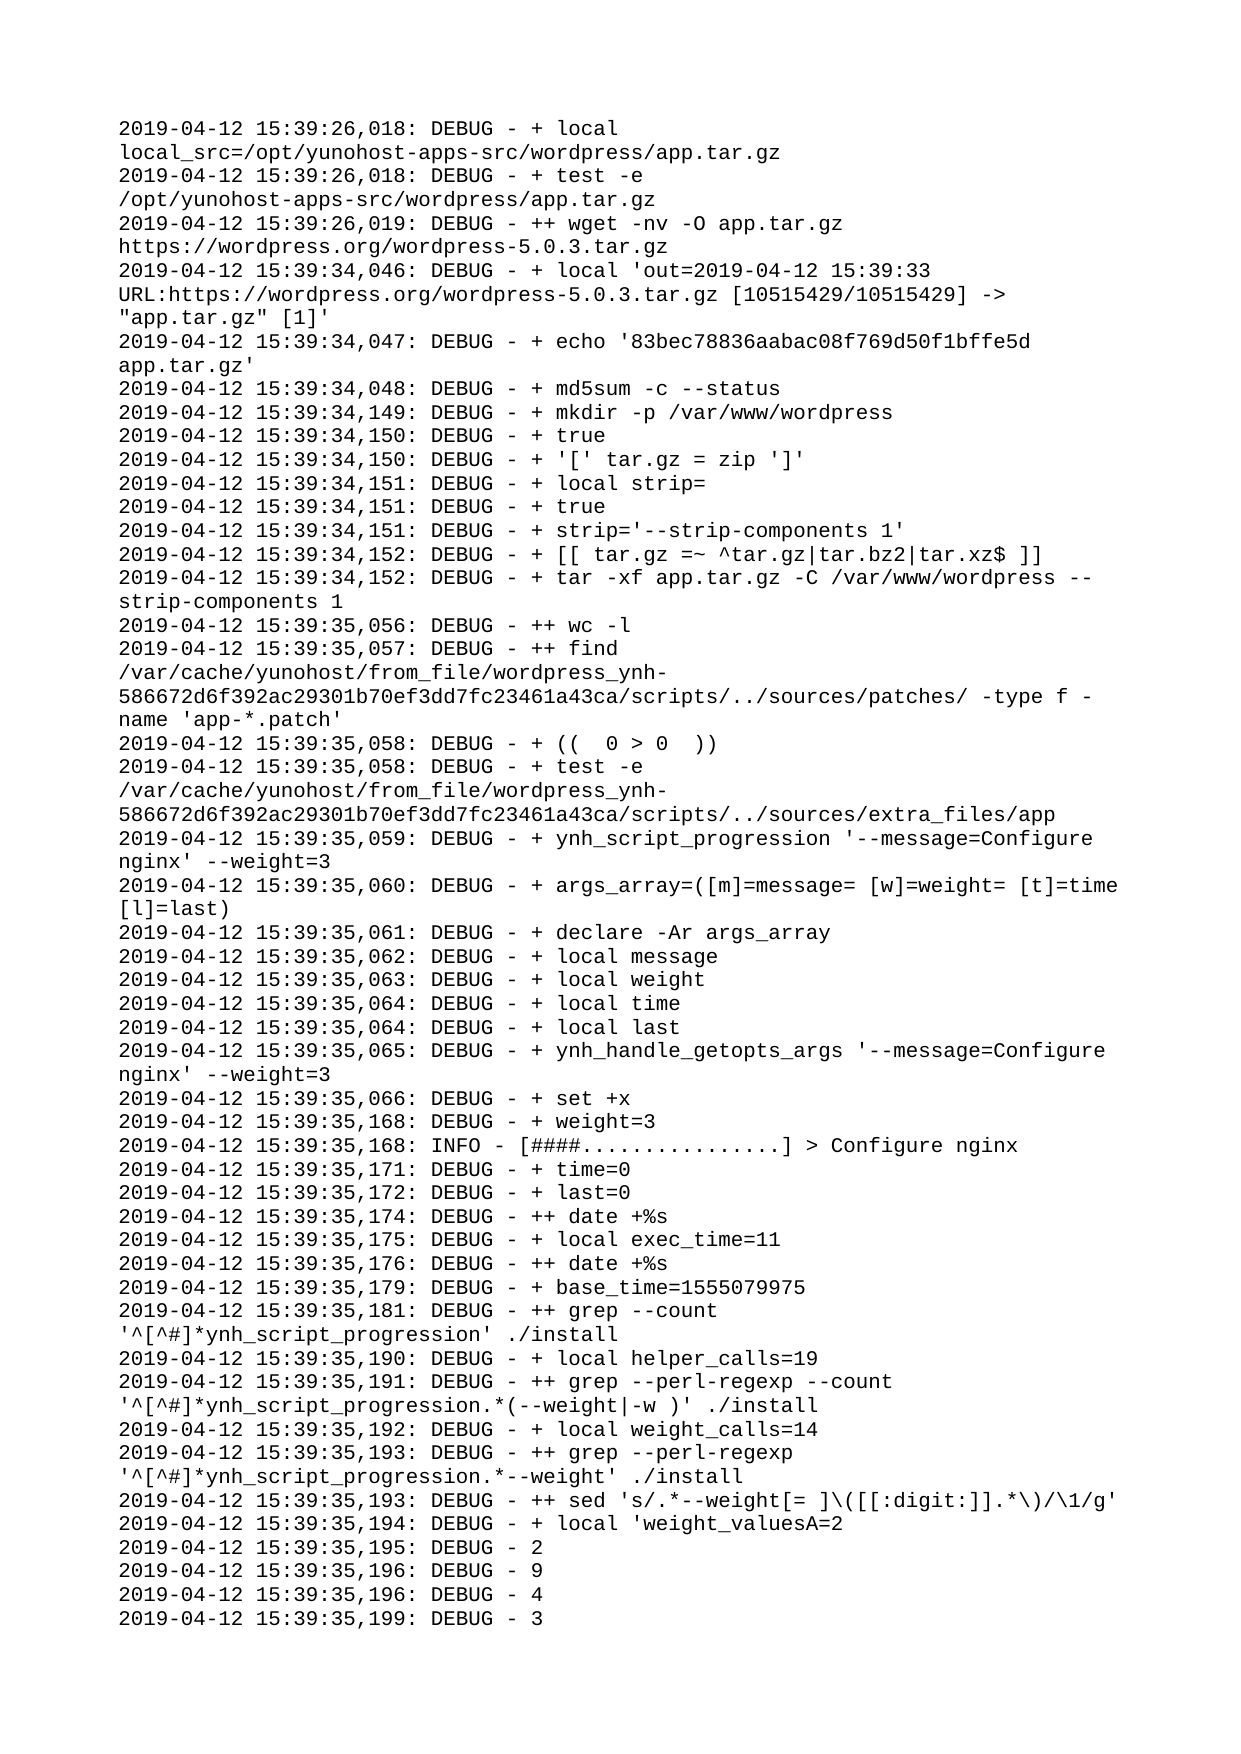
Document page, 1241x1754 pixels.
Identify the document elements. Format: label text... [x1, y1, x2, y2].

text 2019-04-12 15:39:34,149: DEBUG - + mkdir -p /var/www/wordpress [118, 402, 1122, 426]
text 2019-04-12 15:39:35,058: DEBUG - + test -e /var/cache/yunohost/from_file/wordpress_ynh-586672d6f392ac29301b70ef3dd7fc23461a43ca/scripts/../sources/extra_files/app [118, 757, 1122, 827]
text 2019-04-12 15:39:35,056: DEBUG - ++ wc -l [118, 615, 1122, 638]
text 2019-04-12 15:39:34,151: DEBUG - + strip='--strip-components 1' [118, 520, 1122, 544]
text 2019-04-12 15:39:35,196: DEBUG - 9 [118, 1561, 1122, 1584]
text 2019-04-12 15:39:35,057: DEBUG - ++ find /var/cache/yunohost/from_file/wordpress_ynh-586672d6f392ac29301b70ef3dd7fc23461a43ca/scripts/../sources/patches/ -type f -name 'app-*.patch' [118, 638, 1122, 733]
text 2019-04-12 15:39:35,168: DEBUG - + weight=3 [118, 1111, 1122, 1135]
text 2019-04-12 15:39:35,179: DEBUG - + base_time=1555079975 [118, 1277, 1122, 1300]
text 2019-04-12 15:39:34,152: DEBUG - + [[ tar.gz =~ ^tar.gz|tar.bz2|tar.xz$ ]] [118, 544, 1122, 567]
text 2019-04-12 15:39:26,018: DEBUG - + local local_src=/opt/yunohost-apps-src/wordpress/app.tar.gz [118, 118, 1122, 165]
text 2019-04-12 15:39:35,064: DEBUG - + local last [118, 1017, 1122, 1040]
text 2019-04-12 15:39:35,058: DEBUG - + (( 0 > 0 )) [118, 733, 1122, 757]
text 2019-04-12 15:39:34,046: DEBUG - + local 'out=2019-04-12 15:39:33 URL:https://wordpress.org/wordpress-5.0.3.tar.gz [10515429/10515429] -> "app.tar.gz" [1]' [118, 260, 1122, 331]
text 2019-04-12 15:39:34,151: DEBUG - + local strip= [118, 473, 1122, 496]
text 2019-04-12 15:39:35,176: DEBUG - ++ date +%s [118, 1253, 1122, 1277]
text 2019-04-12 15:39:35,061: DEBUG - + declare -Ar args_array [118, 922, 1122, 946]
text 2019-04-12 15:39:34,047: DEBUG - + echo '83bec78836aabac08f769d50f1bffe5d app.tar.gz' [118, 331, 1122, 378]
text 2019-04-12 15:39:35,168: INFO - [####................] > Configure nginx [118, 1135, 1122, 1158]
text 2019-04-12 15:39:34,152: DEBUG - + tar -xf app.tar.gz -C /var/www/wordpress --strip-components 1 [118, 567, 1122, 615]
text 2019-04-12 15:39:35,191: DEBUG - ++ grep --perl-regexp --count '^[^#]*ynh_script_progression.*(--weight|-w )' ./install [118, 1371, 1122, 1419]
text 2019-04-12 15:39:35,193: DEBUG - ++ sed 's/.*--weight[= ]\([[:digit:]].*\)/\1/g' [118, 1489, 1122, 1513]
text 2019-04-12 15:39:35,181: DEBUG - ++ grep --count '^[^#]*ynh_script_progression' ./install [118, 1300, 1122, 1348]
text 2019-04-12 15:39:34,150: DEBUG - + '[' tar.gz = zip ']' [118, 449, 1122, 473]
text 2019-04-12 15:39:35,066: DEBUG - + set +x [118, 1088, 1122, 1111]
text 2019-04-12 15:39:35,171: DEBUG - + time=0 [118, 1158, 1122, 1182]
text 2019-04-12 15:39:35,174: DEBUG - ++ date +%s [118, 1206, 1122, 1229]
text 2019-04-12 15:39:26,018: DEBUG - + test -e /opt/yunohost-apps-src/wordpress/app.tar.gz [118, 165, 1122, 213]
text 2019-04-12 15:39:35,175: DEBUG - + local exec_time=11 [118, 1229, 1122, 1253]
text 2019-04-12 15:39:34,048: DEBUG - + md5sum -c --status [118, 378, 1122, 402]
text 2019-04-12 15:39:35,063: DEBUG - + local weight [118, 969, 1122, 993]
text 2019-04-12 15:39:35,194: DEBUG - + local 'weight_valuesA=2 [118, 1513, 1122, 1537]
text 2019-04-12 15:39:34,150: DEBUG - + true [118, 426, 1122, 449]
text 2019-04-12 15:39:35,065: DEBUG - + ynh_handle_getopts_args '--message=Configure nginx' --weight=3 [118, 1040, 1122, 1088]
text 2019-04-12 15:39:34,151: DEBUG - + true [118, 496, 1122, 520]
text 2019-04-12 15:39:35,196: DEBUG - 4 [118, 1584, 1122, 1608]
text 2019-04-12 15:39:26,019: DEBUG - ++ wget -nv -O app.tar.gz https://wordpress.org/wordpress-5.0.3.tar.gz [118, 213, 1122, 260]
text 2019-04-12 15:39:35,190: DEBUG - + local helper_calls=19 [118, 1348, 1122, 1371]
text 2019-04-12 15:39:35,192: DEBUG - + local weight_calls=14 [118, 1419, 1122, 1442]
text 2019-04-12 15:39:35,199: DEBUG - 3 [118, 1608, 1122, 1631]
text 2019-04-12 15:39:35,064: DEBUG - + local time [118, 993, 1122, 1017]
text 2019-04-12 15:39:35,193: DEBUG - ++ grep --perl-regexp '^[^#]*ynh_script_progression.*--weight' ./install [118, 1442, 1122, 1489]
text 2019-04-12 15:39:35,059: DEBUG - + ynh_script_progression '--message=Configure nginx' --weight=3 [118, 827, 1122, 875]
text 2019-04-12 15:39:35,062: DEBUG - + local message [118, 946, 1122, 969]
text 2019-04-12 15:39:35,060: DEBUG - + args_array=([m]=message= [w]=weight= [t]=time [l]=last) [118, 875, 1122, 922]
text 2019-04-12 15:39:35,172: DEBUG - + last=0 [118, 1182, 1122, 1206]
text 2019-04-12 15:39:35,195: DEBUG - 2 [118, 1537, 1122, 1561]
